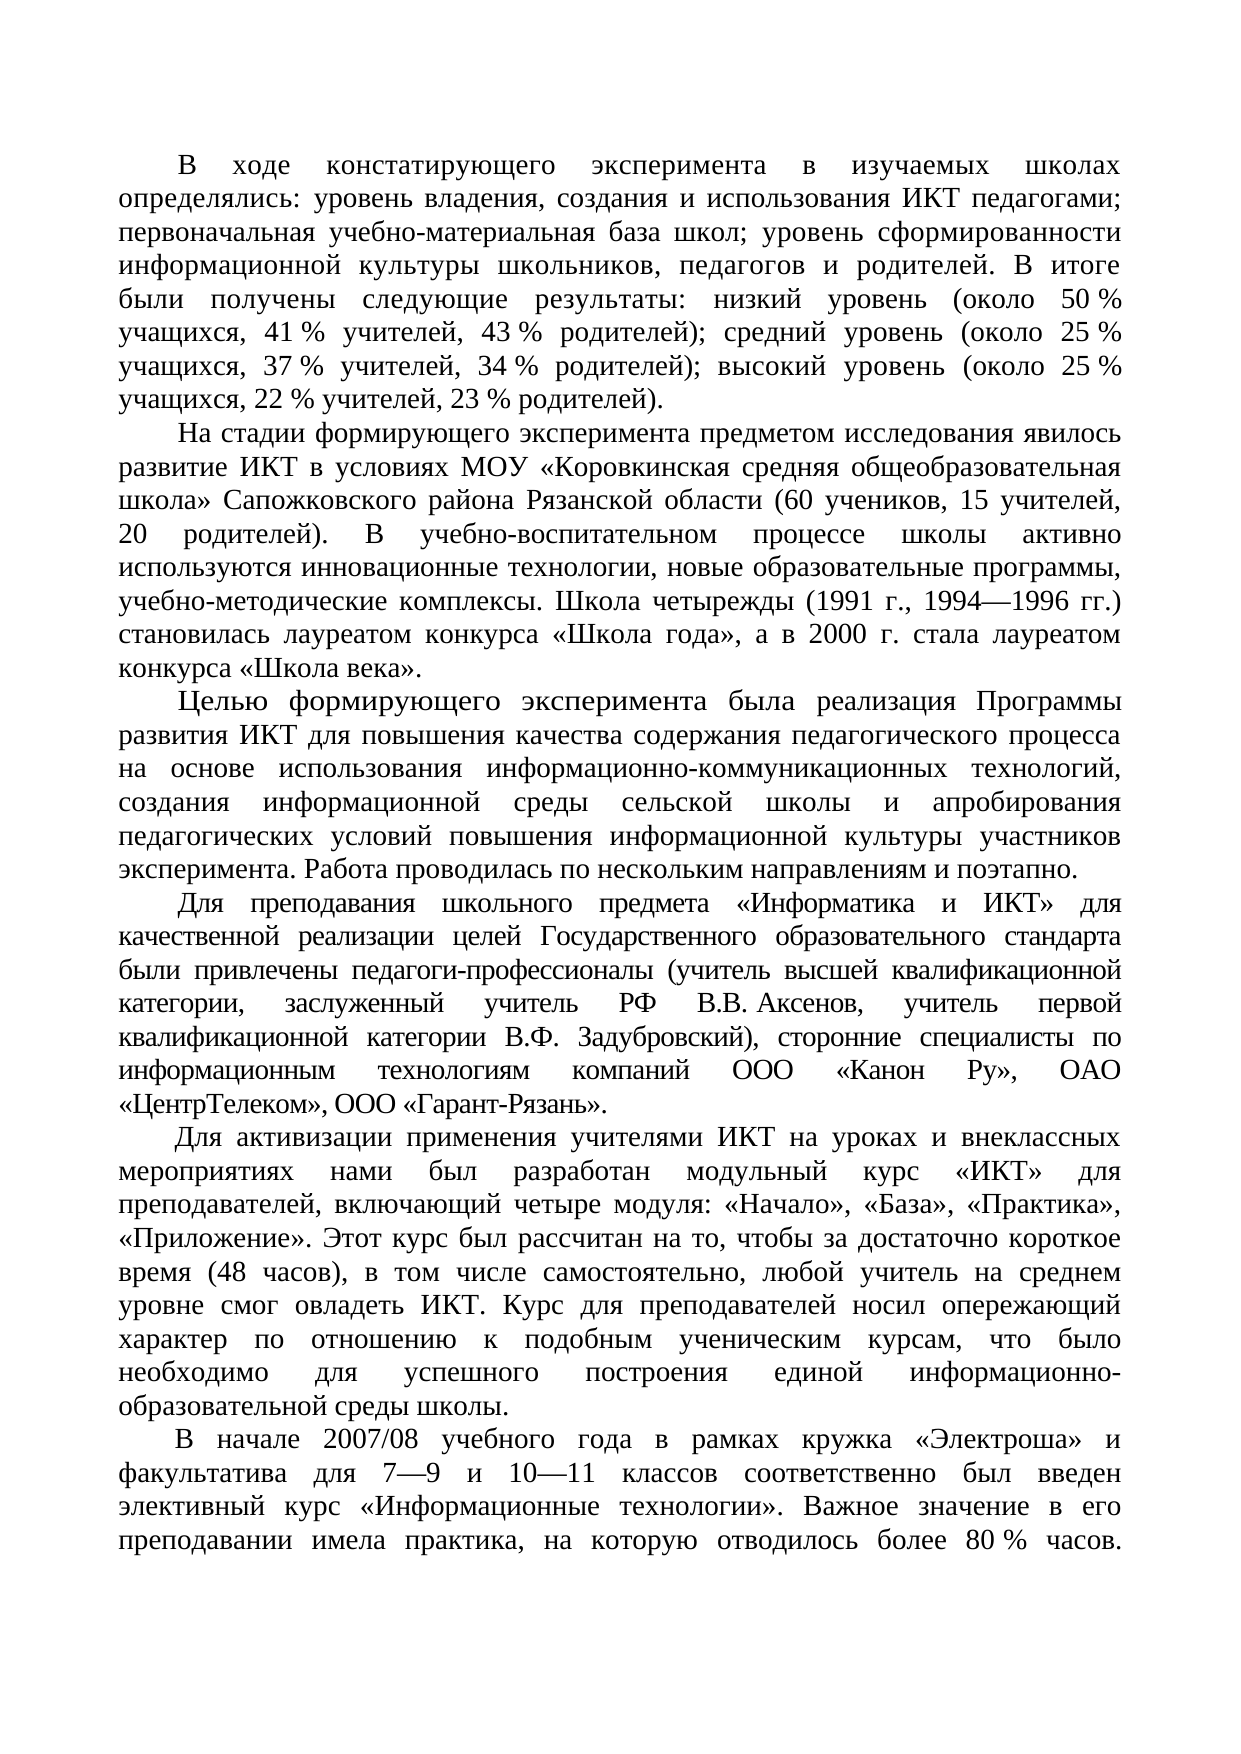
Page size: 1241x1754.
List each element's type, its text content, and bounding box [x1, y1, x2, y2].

text Целью формирующего эксперимента была реализация Программы развития ИКТ для повышения качества содержания педагогического процесса на основе использования информационно-коммуникационных технологий, создания информационной среды сельской школы и апробирования педагогических условий повышения информационной культуры участников эксперимента. Работа проводилась по нескольким направлениям и поэтапно. [118, 683, 1122, 885]
text Для преподавания школьного предмета «Информатика и ИКТ» для качественной реализации целей Государственного образовательного стандарта были привлечены педагоги-профессионалы (учитель высшей квалификационной категории, заслуженный учитель РФ В.В. Аксенов, учитель первой квалификационной категории В.Ф. Задубровский), сторонние специалисты по информационным технологиям компаний ООО «Канон Ру», ОАО «ЦентрТелеком», ООО «Гарант-Рязань». [118, 885, 1122, 1119]
text В начале 2007/08 учебного года в рамках кружка «Электроша» и факультатива для 7—9 и 10—11 классов соответственно был введен элективный курс «Информационные технологии». Важное значение в его преподавании имела практика, на которую отводилось более 80 % часов. [118, 1421, 1122, 1556]
text На стадии формирующего эксперимента предметом исследования явилось развитие ИКТ в условиях МОУ «Коровкинская средняя общеобразовательная школа» Сапожковского района Рязанской области (60 учеников, 15 учителей, 20 родителей). В учебно-воспитательном процессе школы активно используются инновационные технологии, новые образовательные программы, учебно-методические комплексы. Школа четырежды (1991 г., 1994—1996 гг.) становилась лауреатом конкурса «Школа года», а в 2000 г. стала лауреатом конкурса «Школа века». [118, 415, 1122, 683]
text Для активизации применения учителями ИКТ на уроках и внеклассных мероприятиях нами был разработан модульный курс «ИКТ» для преподавателей, включающий четыре модуля: «Начало», «База», «Практика», «Приложение». Этот курс был рассчитан на то, чтобы за достаточно короткое время (48 часов), в том числе самостоятельно, любой учитель на среднем уровне смог овладеть ИКТ. Курс для преподавателей носил опережающий характер по отношению к подобным ученическим курсам, что было необходимо для успешного построения единой информационно-образовательной среды школы. [118, 1119, 1122, 1421]
text В ходе констатирующего эксперимента в изучаемых школах определялись: уровень владения, создания и использования ИКТ педагогами; первоначальная учебно-материальная база школ; уровень сформированности информационной культуры школьников, педагогов и родителей. В итоге были получены следующие результаты: низкий уровень (около 50 % учащихся, 41 % учителей, 43 % родителей); средний уровень (около 25 % учащихся, 37 % учителей, 34 % родителей); высокий уровень (около 25 % учащихся, 22 % учителей, 23 % родителей). [118, 147, 1122, 415]
